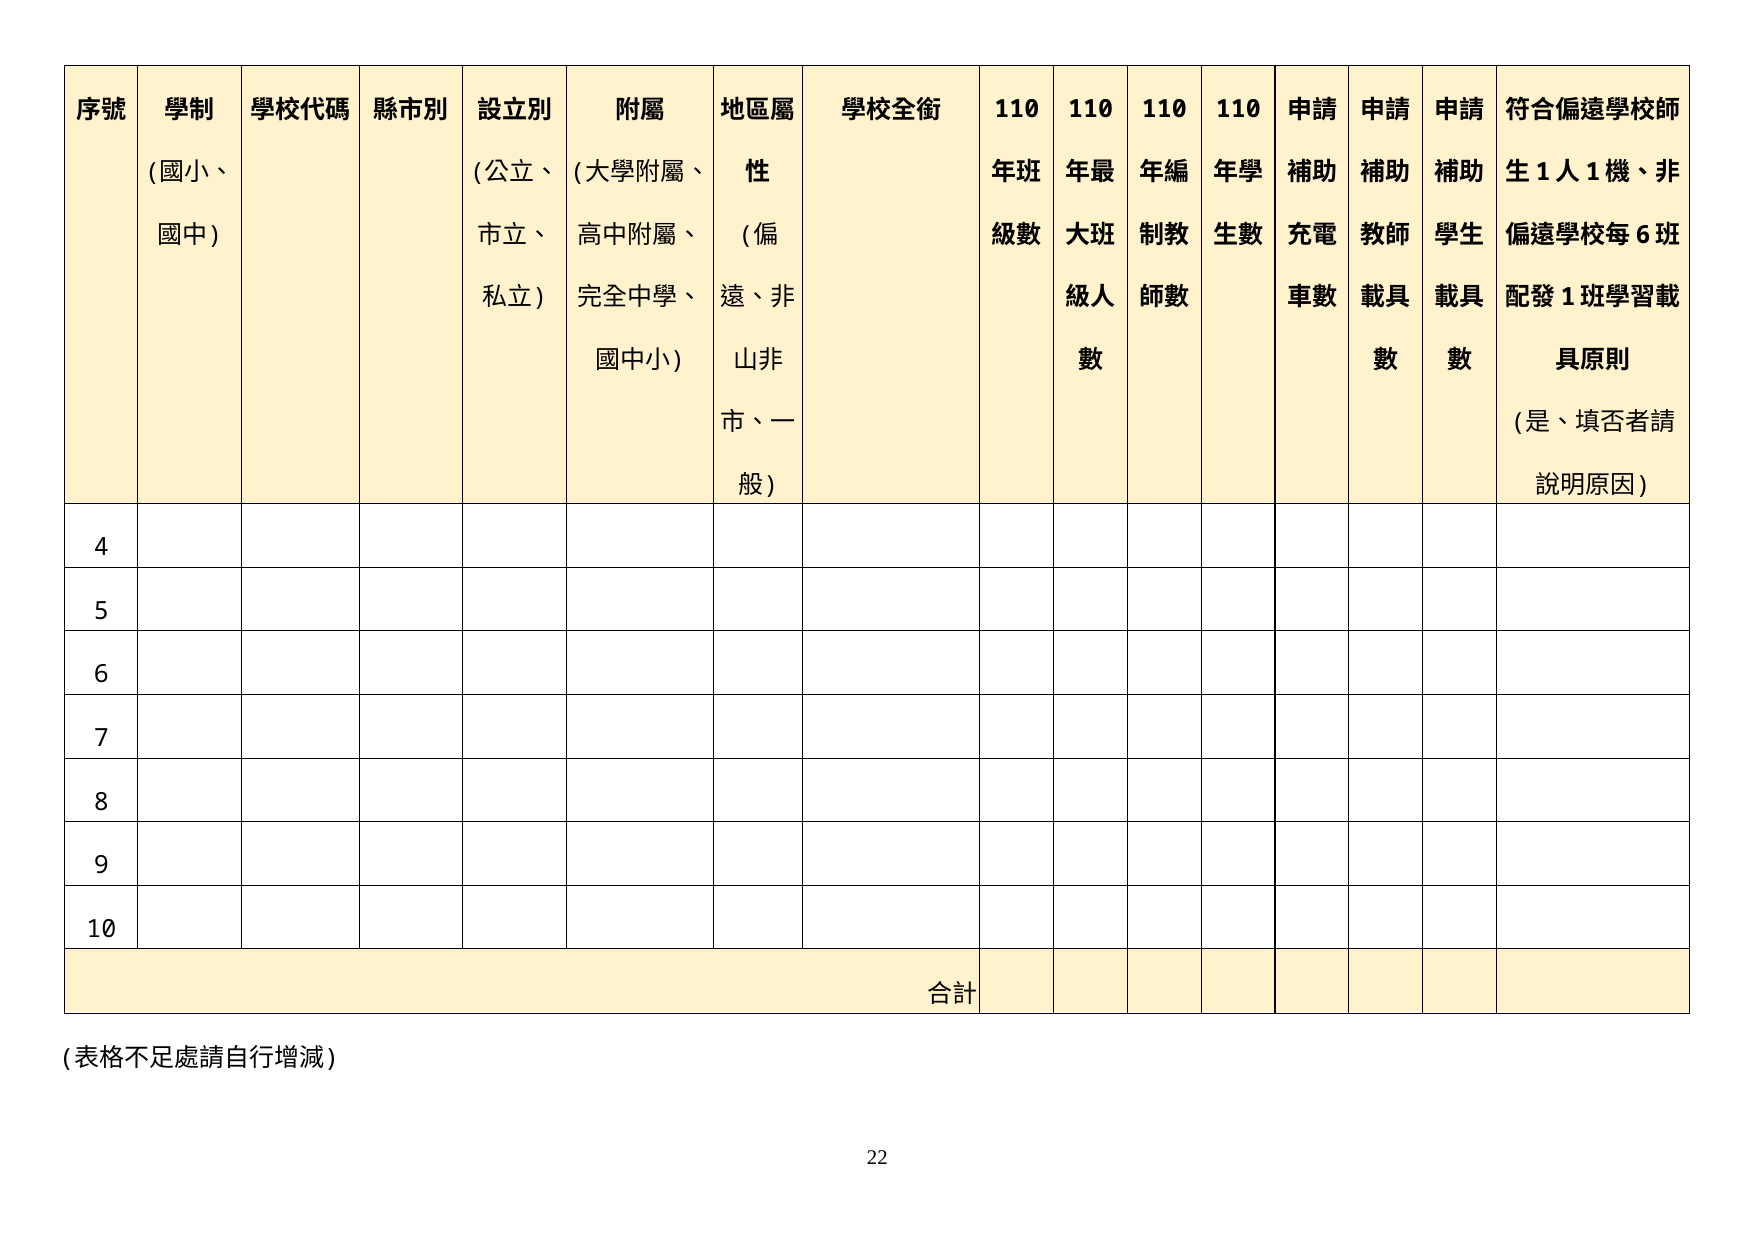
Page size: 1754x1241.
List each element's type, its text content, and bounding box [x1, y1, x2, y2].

table_cell [242, 886, 359, 948]
table_cell 8 [65, 759, 137, 821]
table_cell [1202, 886, 1274, 948]
table_cell [1202, 949, 1274, 1012]
table_cell [1349, 504, 1422, 567]
table_cell [803, 695, 979, 757]
table_cell 4 [65, 504, 137, 567]
table_cell [360, 695, 462, 757]
table_header 申請補助充電車數 [1276, 66, 1348, 503]
table_header 縣市別 [360, 66, 462, 503]
table_cell [360, 822, 462, 884]
table_cell [714, 822, 802, 884]
table_cell [1202, 568, 1274, 630]
table_cell [1276, 949, 1348, 1012]
table_cell [242, 631, 359, 694]
table_header 附屬 (大學附屬、高中附屬、完全中學、國中小) [567, 66, 713, 503]
table_cell [1497, 568, 1689, 630]
table_cell [980, 568, 1053, 630]
table_cell [463, 886, 566, 948]
table_cell [1276, 822, 1348, 884]
table_cell 合計 [65, 949, 979, 1012]
table_cell [1276, 886, 1348, 948]
table_cell [980, 759, 1053, 821]
table_cell [567, 631, 713, 694]
table_cell [1349, 568, 1422, 630]
table_cell [138, 886, 241, 948]
table_cell [1423, 695, 1496, 757]
table_cell [1423, 822, 1496, 884]
table_header 申請補助教師載具數 [1349, 66, 1422, 503]
table_cell [714, 759, 802, 821]
table_cell [138, 568, 241, 630]
table_header 110年班級數 [980, 66, 1053, 503]
table_cell [567, 568, 713, 630]
table_cell [138, 695, 241, 757]
table_cell [1497, 695, 1689, 757]
table_cell [242, 822, 359, 884]
table_cell [1497, 504, 1689, 567]
table_cell [463, 759, 566, 821]
table_cell [1349, 759, 1422, 821]
table_cell [463, 695, 566, 757]
table_cell [714, 631, 802, 694]
table_cell [1349, 695, 1422, 757]
table_cell [1202, 759, 1274, 821]
table_cell [463, 631, 566, 694]
table_cell [1128, 504, 1201, 567]
table_cell [714, 504, 802, 567]
table_cell [1349, 949, 1422, 1012]
table_cell [1497, 759, 1689, 821]
table_cell [1497, 949, 1689, 1012]
table_cell [1497, 822, 1689, 884]
table_cell [242, 759, 359, 821]
table_cell [1423, 504, 1496, 567]
table_cell [360, 759, 462, 821]
table_cell [138, 504, 241, 567]
table_cell [1497, 631, 1689, 694]
table_cell [138, 631, 241, 694]
table_cell [1128, 759, 1201, 821]
table_cell [803, 822, 979, 884]
table_cell [1054, 695, 1127, 757]
table_cell [242, 568, 359, 630]
table_cell 9 [65, 822, 137, 884]
table_cell [980, 949, 1053, 1012]
table_cell [1202, 695, 1274, 757]
table_cell [1423, 568, 1496, 630]
table_cell [1054, 568, 1127, 630]
table_cell 6 [65, 631, 137, 694]
table_cell [1423, 631, 1496, 694]
table_cell [1349, 631, 1422, 694]
table_cell [567, 759, 713, 821]
table_cell [803, 631, 979, 694]
table_cell [803, 759, 979, 821]
table_cell [980, 886, 1053, 948]
table_cell [463, 568, 566, 630]
table_cell [242, 504, 359, 567]
table_cell 10 [65, 886, 137, 948]
table_cell [803, 568, 979, 630]
table_cell [1276, 759, 1348, 821]
table_cell [567, 886, 713, 948]
table_cell [138, 822, 241, 884]
table_cell [803, 886, 979, 948]
table_cell [1128, 886, 1201, 948]
table_cell [463, 504, 566, 567]
table_cell [1054, 504, 1127, 567]
table_cell [1054, 822, 1127, 884]
table_cell [1054, 631, 1127, 694]
table_cell [714, 568, 802, 630]
table_cell 5 [65, 568, 137, 630]
table_cell [1128, 631, 1201, 694]
table_cell [567, 822, 713, 884]
table_cell [463, 822, 566, 884]
table_header 學校代碼 [242, 66, 359, 503]
table_cell [1276, 631, 1348, 694]
table_header 申請補助學生載具數 [1423, 66, 1496, 503]
table_cell [1054, 949, 1127, 1012]
table_cell [980, 822, 1053, 884]
table_cell [567, 504, 713, 567]
table_header 設立別 (公立、市立、私立) [463, 66, 566, 503]
table_header 110年最大班級人數 [1054, 66, 1127, 503]
table_cell [138, 759, 241, 821]
table_cell [1349, 822, 1422, 884]
table_cell [980, 504, 1053, 567]
table_cell 7 [65, 695, 137, 757]
table_header 地區屬性 (偏遠、非山非市、一般) [714, 66, 802, 503]
table_cell [1202, 822, 1274, 884]
table_cell [1423, 949, 1496, 1012]
table_cell [1054, 886, 1127, 948]
table_header 學制 (國小、國中) [138, 66, 241, 503]
table_cell [242, 695, 359, 757]
table_cell [567, 695, 713, 757]
table_cell [1202, 504, 1274, 567]
text (表格不足處請自行增減) [59, 1013, 1636, 1076]
table_cell [1423, 759, 1496, 821]
table_cell [1497, 886, 1689, 948]
table_header 序號 [65, 66, 137, 503]
table_cell [1276, 568, 1348, 630]
table_header 學校全銜 [803, 66, 979, 503]
table_cell [1128, 568, 1201, 630]
table_header 符合偏遠學校師生1人1機、非偏遠學校每6班配發1班學習載具原則 (是、填否者請說明原因) [1497, 66, 1689, 503]
table_cell [1202, 631, 1274, 694]
table_cell [714, 886, 802, 948]
table_cell [1349, 886, 1422, 948]
table_cell [360, 631, 462, 694]
table_cell [1128, 822, 1201, 884]
table_cell [360, 886, 462, 948]
table_cell [1276, 504, 1348, 567]
table_header 110年學生數 [1202, 66, 1274, 503]
table_cell [360, 504, 462, 567]
table_cell [980, 695, 1053, 757]
table_cell [360, 568, 462, 630]
table_cell [1128, 949, 1201, 1012]
table_header 110年編制教師數 [1128, 66, 1201, 503]
table_cell [803, 504, 979, 567]
table_cell [1276, 695, 1348, 757]
table_cell [1423, 886, 1496, 948]
table_cell [1054, 759, 1127, 821]
table_cell [1128, 695, 1201, 757]
table_cell [980, 631, 1053, 694]
table_cell [714, 695, 802, 757]
